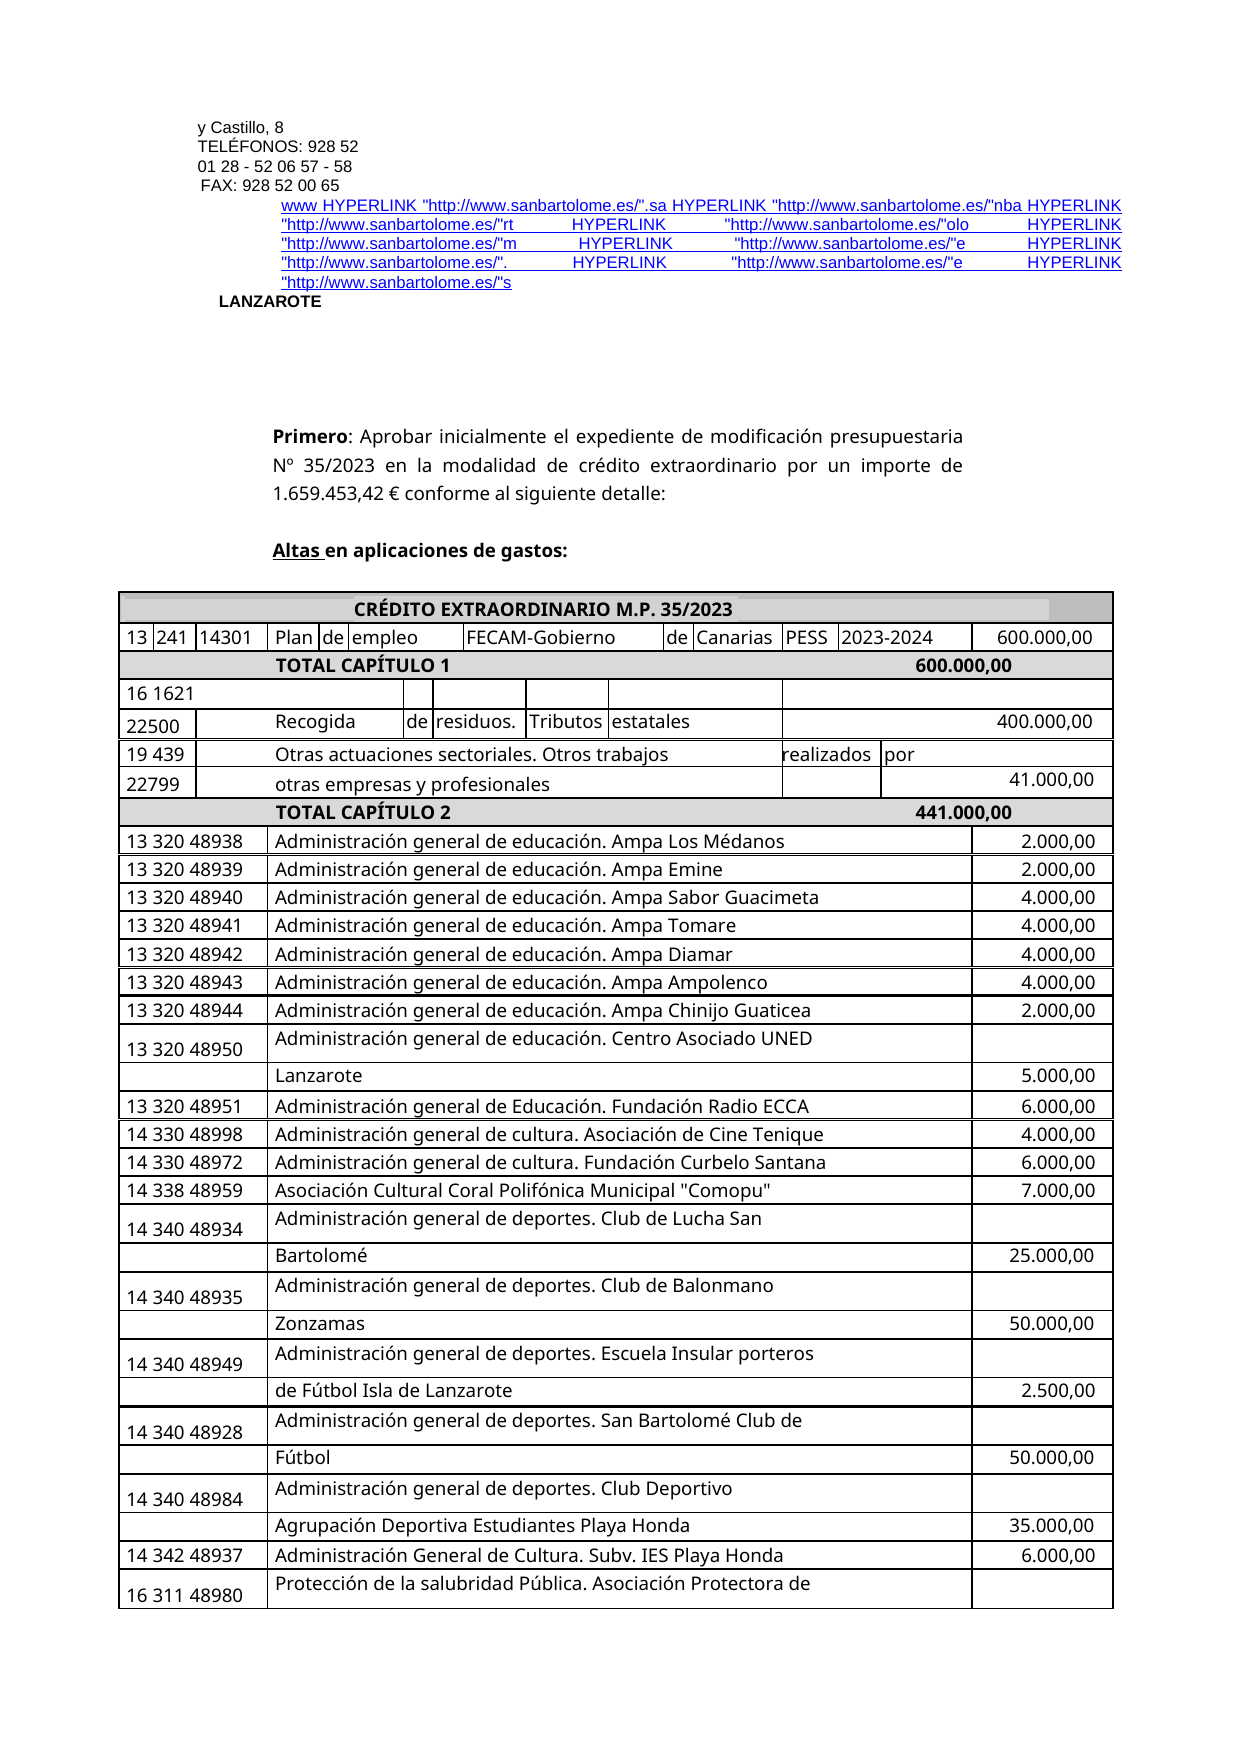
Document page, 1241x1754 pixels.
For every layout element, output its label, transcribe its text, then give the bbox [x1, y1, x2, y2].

table_cell TOTAL CAPÍTULO 1 600.000,00 [120, 652, 1112, 678]
table_cell 2023-2024 [839, 624, 971, 650]
table_cell Protección de la salubridad Pública. Asociación Protectora de [268, 1570, 971, 1608]
table_cell Administración General de Cultura. Subv. IES Playa Honda [268, 1542, 971, 1568]
table_cell Administración general de cultura. Fundación Curbelo Santana [268, 1149, 971, 1175]
table_cell [434, 680, 525, 708]
table_cell 13 320 48938 [120, 827, 267, 853]
table_cell 4.000,00 [973, 940, 1112, 966]
table_cell [120, 1513, 267, 1540]
table_cell 14301 [197, 624, 267, 650]
table_cell Administración general de Educación. Fundación Radio ECCA [268, 1092, 971, 1118]
table_cell 50.000,00 [973, 1446, 1112, 1473]
table_cell 14 340 48934 [120, 1205, 267, 1242]
table_cell Administración general de educación. Ampa Emine [268, 856, 971, 882]
table_cell Administración general de deportes. San Bartolomé Club de [268, 1408, 971, 1444]
table_cell 22500 [120, 710, 195, 738]
table_cell 13 320 48944 [120, 997, 267, 1023]
table_cell Administración general de deportes. Club de Balonmano [268, 1273, 971, 1310]
table_cell Administración general de educación. Ampa Diamar [268, 940, 971, 966]
table_cell 13 320 48942 [120, 940, 267, 966]
table_cell Administración general de educación. Ampa Sabor Guacimeta [268, 884, 971, 910]
table_cell 50.000,00 [973, 1311, 1112, 1338]
table_cell Bartolomé [268, 1244, 971, 1271]
table_cell empleo [349, 624, 463, 650]
table_cell por [882, 741, 1112, 766]
table_cell [973, 1475, 1112, 1512]
table_cell de Fútbol Isla de Lanzarote [268, 1378, 971, 1405]
text www HYPERLINK "http://www.sanbartolome.es/".sa HYPERLINK "http://www.sanbartolome.es/"nba HYPERLINK [281, 196, 1122, 213]
table_cell 14 330 48998 [120, 1121, 267, 1147]
table_cell 14 342 48937 [120, 1542, 267, 1568]
table_cell [973, 1273, 1112, 1310]
text "http://www.sanbartolome.es/"rt HYPERLINK "http://www.sanbartolome.es/"olo HYPERLINK [281, 214, 1122, 232]
table_cell estatales [609, 710, 782, 738]
table_cell 13 320 48950 [120, 1025, 267, 1062]
table_cell [120, 1446, 267, 1473]
text "http://www.sanbartolome.es/"m HYPERLINK "http://www.sanbartolome.es/"e HYPERLINK [281, 233, 1122, 251]
table_cell Zonzamas [268, 1311, 971, 1338]
table_cell 13 320 48951 [120, 1092, 267, 1118]
table_cell 2.000,00 [973, 997, 1112, 1023]
table_cell 13 320 48939 [120, 856, 267, 882]
table_cell [609, 680, 782, 708]
table_cell [120, 1244, 267, 1271]
table_cell 25.000,00 [973, 1244, 1112, 1271]
table_cell Administración general de educación. Ampa Chinijo Guaticea [268, 997, 971, 1023]
table_cell 4.000,00 [973, 884, 1112, 910]
table_cell PESS [783, 624, 838, 650]
table_cell Otras actuaciones sectoriales. Otros trabajos [197, 741, 782, 766]
table_cell 6.000,00 [973, 1092, 1112, 1118]
table_cell [404, 680, 432, 708]
table_cell de [664, 624, 693, 650]
table_cell [120, 1378, 267, 1405]
table_cell de [404, 710, 432, 738]
table_cell 4.000,00 [973, 912, 1112, 938]
table_cell Administración general de educación. Centro Asociado UNED [268, 1025, 971, 1062]
table_cell otras empresas y profesionales [197, 767, 782, 797]
table_header CRÉDITO EXTRAORDINARIO M.P. 35/2023 [120, 593, 1112, 622]
table_cell Asociación Cultural Coral Polifónica Municipal "Comopu" [268, 1177, 971, 1203]
table_cell 41.000,00 [882, 767, 1112, 797]
table_cell 14 340 48984 [120, 1475, 267, 1512]
table_cell Administración general de cultura. Asociación de Cine Tenique [268, 1121, 971, 1147]
table_cell 5.000,00 [973, 1063, 1112, 1090]
table_cell [120, 1311, 267, 1338]
text FAX: 928 52 00 65 [118, 176, 422, 195]
table_cell 4.000,00 [973, 969, 1112, 994]
table_cell 241 [154, 624, 195, 650]
table_cell Agrupación Deportiva Estudiantes Playa Honda [268, 1513, 971, 1540]
table_cell de [320, 624, 348, 650]
table_cell [120, 1063, 267, 1090]
table_cell FECAM-Gobierno [464, 624, 663, 650]
text "http://www.sanbartolome.es/"s [281, 271, 1122, 292]
table_cell Plan [268, 624, 318, 650]
text "http://www.sanbartolome.es/". HYPERLINK "http://www.sanbartolome.es/"e HYPERLINK [281, 252, 1122, 270]
table_cell 2.500,00 [973, 1378, 1112, 1405]
table_cell [783, 680, 1112, 708]
table_cell Canarias [694, 624, 782, 650]
table_cell [783, 767, 880, 797]
table_cell Fútbol [268, 1446, 971, 1473]
table_cell 19 439 [120, 741, 195, 766]
table_cell [973, 1340, 1112, 1377]
table_cell 16 311 48980 [120, 1570, 267, 1608]
table_cell 14 340 48928 [120, 1408, 267, 1444]
table_cell [973, 1025, 1112, 1062]
text y Castillo, 8 TELÉFONOS: 928 52 01 28 - 52 06 57 - 58 [197, 118, 368, 176]
table_cell 13 320 48940 [120, 884, 267, 910]
table_cell [973, 1570, 1112, 1608]
table_cell 2.000,00 [973, 827, 1112, 853]
table_cell Administración general de educación. Ampa Ampolenco [268, 969, 971, 994]
table_cell 14 340 48935 [120, 1273, 267, 1310]
table_cell residuos. [434, 710, 525, 738]
table_cell 22799 [120, 767, 195, 797]
table_cell Administración general de deportes. Escuela Insular porteros [268, 1340, 971, 1377]
table_cell Administración general de educación. Ampa Tomare [268, 912, 971, 938]
table_cell 14 340 48949 [120, 1340, 267, 1377]
table_cell 600.000,00 [973, 624, 1112, 650]
table_cell [973, 1205, 1112, 1242]
table_cell 7.000,00 [973, 1177, 1112, 1203]
table_cell 400.000,00 [783, 710, 1112, 738]
table_cell 16 1621 [120, 680, 403, 708]
table_cell 35.000,00 [973, 1513, 1112, 1540]
table_cell Lanzarote [268, 1063, 971, 1090]
text Primero: Aprobar inicialmente el expediente de modificación presupuestaria Nº 35/2023 en la modalidad de crédito extraordinario por un importe de 1.659.453,42 € conforme al siguiente detalle: [272, 424, 964, 505]
text Altas en aplicaciones de gastos: [272, 537, 1122, 563]
table_cell 4.000,00 [973, 1121, 1112, 1147]
table_cell 13 [120, 624, 153, 650]
table_cell Administración general de deportes. Club de Lucha San [268, 1205, 971, 1242]
table_cell Administración general de educación. Ampa Los Médanos [268, 827, 971, 853]
text LANZAROTE [118, 292, 422, 311]
table_cell 2.000,00 [973, 856, 1112, 882]
table_cell Tributos [527, 710, 608, 738]
table_cell 13 320 48943 [120, 969, 267, 994]
table_cell Administración general de deportes. Club Deportivo [268, 1475, 971, 1512]
table_cell realizados [783, 741, 880, 766]
table_cell Recogida [197, 710, 403, 738]
table_cell TOTAL CAPÍTULO 2 441.000,00 [120, 799, 1112, 825]
table_cell 14 330 48972 [120, 1149, 267, 1175]
table_cell 13 320 48941 [120, 912, 267, 938]
table_cell [527, 680, 608, 708]
table_cell 6.000,00 [973, 1542, 1112, 1568]
table_cell 6.000,00 [973, 1149, 1112, 1175]
table_cell [973, 1408, 1112, 1444]
table_cell 14 338 48959 [120, 1177, 267, 1203]
